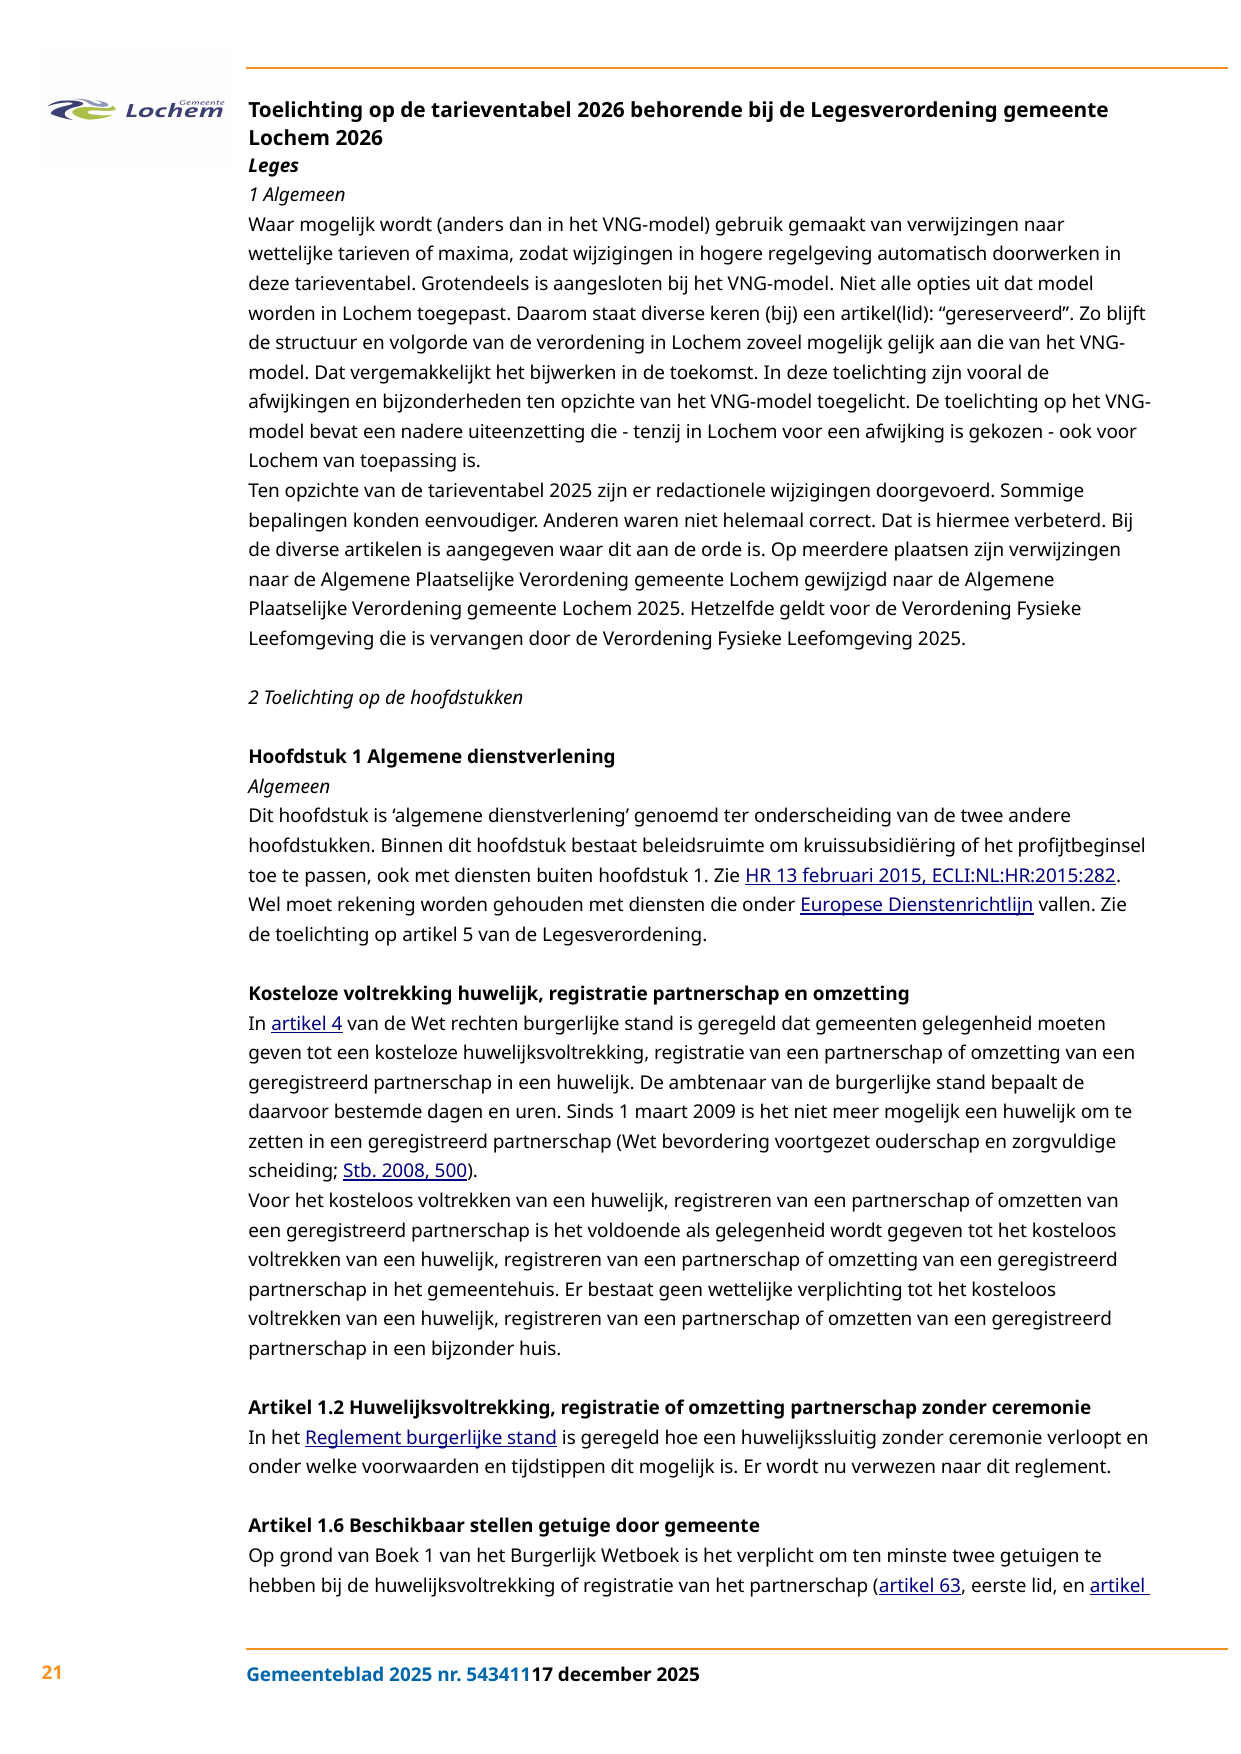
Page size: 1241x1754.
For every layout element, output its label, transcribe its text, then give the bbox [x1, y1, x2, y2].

text Artikel 1.2 Huwelijksvoltrekking, registratie of omzetting partnerschap zonder ceremonie [248, 1394, 1152, 1420]
text Dit hoofdstuk is ‘algemene dienstverlening’ genoemd ter onderscheiding van de twee andere hoofdstukken. Binnen dit hoofdstuk bestaat beleidsruimte om kruissubsidiëring of het profijtbeginsel toe te passen, ook met diensten buiten hoofdstuk 1. Zie HR 13 februari 2015, ECLI:NL:HR:2015:282. Wel moet rekening worden gehouden met diensten die onder Europese Dienstenrichtlijn vallen. Zie de toelichting op artikel 5 van de Legesverordening. [248, 803, 1152, 947]
text 2 Toelichting op de hoofdstukken [248, 684, 1152, 710]
text Voor het kosteloos voltrekken van een huwelijk, registreren van een partnerschap of omzetten van een geregistreerd partnerschap is het voldoende als gelegenheid wordt gegeven tot het kosteloos voltrekken van een huwelijk, registreren van een partnerschap of omzetting van een geregistreerd partnerschap in het gemeentehuis. Er bestaat geen wettelijke verplichting tot het kosteloos voltrekken van een huwelijk, registreren van een partnerschap of omzetten van een geregistreerd partnerschap in een bijzonder huis. [248, 1187, 1152, 1361]
text Leges [248, 152, 1152, 177]
text 1 Algemeen [248, 181, 1152, 207]
text Hoofdstuk 1 Algemene dienstverlening [248, 743, 1152, 769]
text Waar mogelijk wordt (anders dan in het VNG-model) gebruik gemaakt van verwijzingen naar wettelijke tarieven of maxima, zodat wijzigingen in hogere regelgeving automatisch doorwerken in deze tarieventabel. Grotendeels is aangesloten bij het VNG-model. Niet alle opties uit dat model worden in Lochem toegepast. Daarom staat diverse keren (bij) een artikel(lid): “gereserveerd”. Zo blijft de structuur en volgorde van de verordening in Lochem zoveel mogelijk gelijk aan die van het VNG-model. Dat vergemakkelijkt het bijwerken in de toekomst. In deze toelichting zijn vooral de afwijkingen en bijzonderheden ten opzichte van het VNG-model toegelicht. De toelichting op het VNG-model bevat een nadere uiteenzetting die - tenzij in Lochem voor een afwijking is gekozen - ook voor Lochem van toepassing is. [248, 211, 1152, 473]
text Toelichting op de tarieventabel 2026 behorende bij de Legesverordening gemeente Lochem 2026 [248, 95, 1152, 152]
text Ten opzichte van de tarieventabel 2025 zijn er redactionele wijzigingen doorgevoerd. Sommige bepalingen konden eenvoudiger. Anderen waren niet helemaal correct. Dat is hiermee verbeterd. Bij de diverse artikelen is aangegeven waar dit aan de orde is. Op meerdere plaatsen zijn verwijzingen naar de Algemene Plaatselijke Verordening gemeente Lochem gewijzigd naar de Algemene Plaatselijke Verordening gemeente Lochem 2025. Hetzelfde geldt voor de Verordening Fysieke Leefomgeving die is vervangen door de Verordening Fysieke Leefomgeving 2025. [248, 477, 1152, 651]
text Artikel 1.6 Beschikbaar stellen getuige door gemeente [248, 1513, 1152, 1538]
text Algemeen [248, 773, 1152, 799]
text In artikel 4 van de Wet rechten burgerlijke stand is geregeld dat gemeenten gelegenheid moeten geven tot een kosteloze huwelijksvoltrekking, registratie van een partnerschap of omzetting van een geregistreerd partnerschap in een huwelijk. De ambtenaar van de burgerlijke stand bepaalt de daarvoor bestemde dagen en uren. Sinds 1 maart 2009 is het niet meer mogelijk een huwelijk om te zetten in een geregistreerd partnerschap (Wet bevordering voortgezet ouderschap en zorgvuldige scheiding; Stb. 2008, 500). [248, 1010, 1152, 1183]
picture [41, 47, 231, 172]
text Op grond van Boek 1 van het Burgerlijk Wetboek is het verplicht om ten minste twee getuigen te hebben bij de huwelijksvoltrekking of registratie van het partnerschap (artikel 63, eerste lid, en artikel [248, 1542, 1152, 1597]
text In het Reglement burgerlijke stand is geregeld hoe een huwelijkssluitig zonder ceremonie verloopt en onder welke voorwaarden en tijdstippen dit mogelijk is. Er wordt nu verwezen naar dit reglement. [248, 1424, 1152, 1479]
text Kosteloze voltrekking huwelijk, registratie partnerschap en omzetting [248, 980, 1152, 1006]
